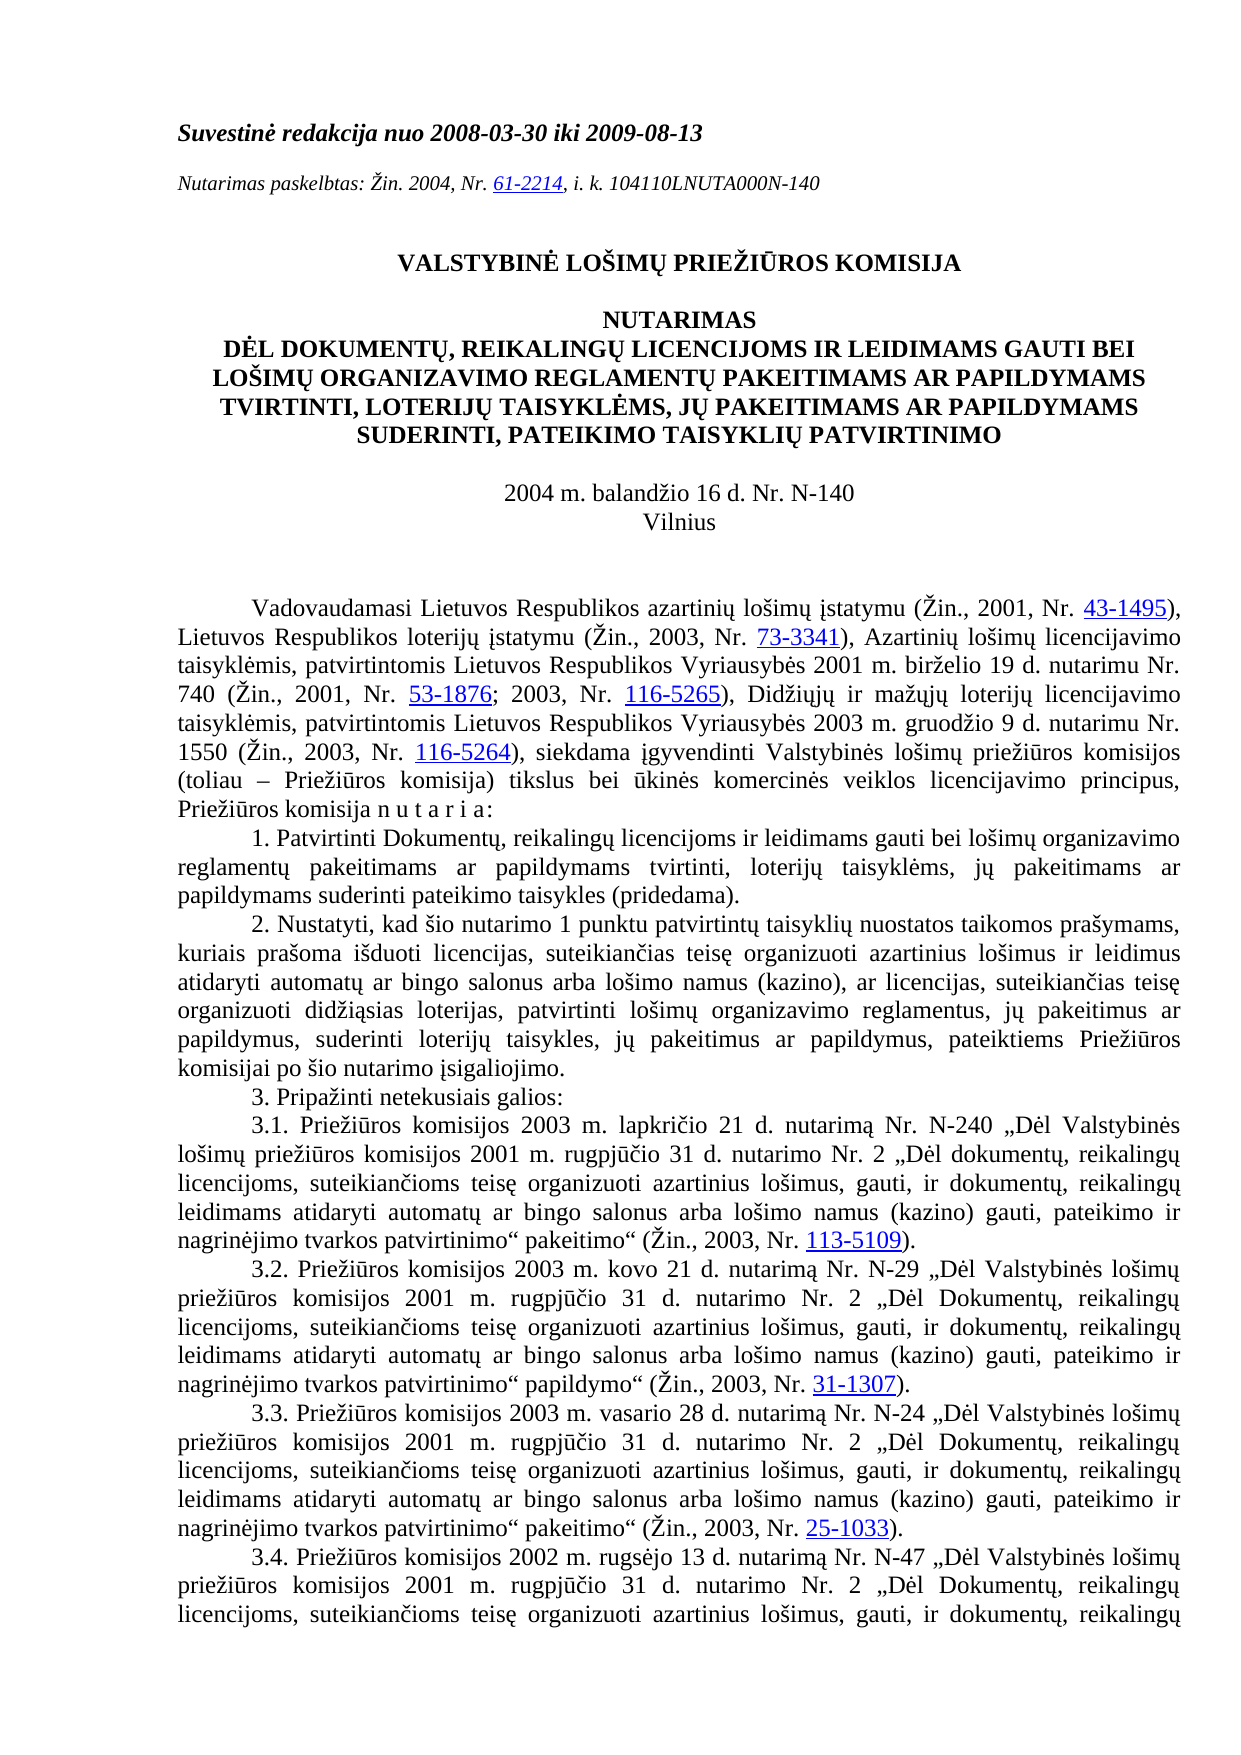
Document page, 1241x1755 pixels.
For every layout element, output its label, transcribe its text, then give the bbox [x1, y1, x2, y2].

text NUTARIMAS [177, 305, 1181, 334]
text 3.3. Priežiūros komisijos 2003 m. vasario 28 d. nutarimą Nr. N-24 „Dėl Valstybinės lošimų priežiūros komisijos 2001 m. rugpjūčio 31 d. nutarimo Nr. 2 „Dėl Dokumentų, reikalingų licencijoms, suteikiančioms teisę organizuoti azartinius lošimus, gauti, ir dokumentų, reikalingų leidimams atidaryti automatų ar bingo salonus arba lošimo namus (kazino) gauti, pateikimo ir nagrinėjimo tvarkos patvirtinimo“ pakeitimo“ (Žin., 2003, Nr. 25-1033). [177, 1398, 1181, 1542]
text 2. Nustatyti, kad šio nutarimo 1 punktu patvirtintų taisyklių nuostatos taikomos prašymams, kuriais prašoma išduoti licencijas, suteikiančias teisę organizuoti azartinius lošimus ir leidimus atidaryti automatų ar bingo salonus arba lošimo namus (kazino), ar licencijas, suteikiančias teisę organizuoti didžiąsias loterijas, patvirtinti lošimų organizavimo reglamentus, jų pakeitimus ar papildymus, suderinti loterijų taisykles, jų pakeitimus ar papildymus, pateiktiems Priežiūros komisijai po šio nutarimo įsigaliojimo. [177, 909, 1181, 1082]
text 2004 m. balandžio 16 d. Nr. N-140 [177, 478, 1181, 507]
text 3.2. Priežiūros komisijos 2003 m. kovo 21 d. nutarimą Nr. N-29 „Dėl Valstybinės lošimų priežiūros komisijos 2001 m. rugpjūčio 31 d. nutarimo Nr. 2 „Dėl Dokumentų, reikalingų licencijoms, suteikiančioms teisę organizuoti azartinius lošimus, gauti, ir dokumentų, reikalingų leidimams atidaryti automatų ar bingo salonus arba lošimo namus (kazino) gauti, pateikimo ir nagrinėjimo tvarkos patvirtinimo“ papildymo“ (Žin., 2003, Nr. 31-1307). [177, 1254, 1181, 1398]
text DĖL DOKUMENTŲ, REIKALINGŲ LICENCIJOMS IR LEIDIMAMS GAUTI BEI LOŠIMŲ ORGANIZAVIMO REGLAMENTŲ PAKEITIMAMS AR PAPILDYMAMS TVIRTINTI, LOTERIJŲ TAISYKLĖMS, JŲ PAKEITIMAMS AR PAPILDYMAMS SUDERINTI, PATEIKIMO TAISYKLIŲ PATVIRTINIMO [177, 334, 1181, 449]
text Vadovaudamasi Lietuvos Respublikos azartinių lošimų įstatymu (Žin., 2001, Nr. 43-1495), Lietuvos Respublikos loterijų įstatymu (Žin., 2003, Nr. 73-3341), Azartinių lošimų licencijavimo taisyklėmis, patvirtintomis Lietuvos Respublikos Vyriausybės 2001 m. birželio 19 d. nutarimu Nr. 740 (Žin., 2001, Nr. 53-1876; 2003, Nr. 116-5265), Didžiųjų ir mažųjų loterijų licencijavimo taisyklėmis, patvirtintomis Lietuvos Respublikos Vyriausybės 2003 m. gruodžio 9 d. nutarimu Nr. 1550 (Žin., 2003, Nr. 116-5264), siekdama įgyvendinti Valstybinės lošimų priežiūros komisijos (toliau – Priežiūros komisija) tikslus bei ūkinės komercinės veiklos licencijavimo principus, Priežiūros komisija nutaria: [177, 593, 1181, 823]
text 3. Pripažinti netekusiais galios: [177, 1082, 1181, 1110]
text Vilnius [177, 507, 1181, 535]
text 3.4. Priežiūros komisijos 2002 m. rugsėjo 13 d. nutarimą Nr. N-47 „Dėl Valstybinės lošimų priežiūros komisijos 2001 m. rugpjūčio 31 d. nutarimo Nr. 2 „Dėl Dokumentų, reikalingų licencijoms, suteikiančioms teisę organizuoti azartinius lošimus, gauti, ir dokumentų, reikalingų [177, 1542, 1181, 1628]
text Nutarimas paskelbtas: Žin. 2004, Nr. 61-2214, i. k. 104110LNUTA000N-140 [177, 171, 1181, 195]
text VALSTYBINĖ LOŠIMŲ PRIEŽIŪROS KOMISIJA [177, 248, 1181, 277]
text Suvestinė redakcija nuo 2008-03-30 iki 2009-08-13 [177, 118, 1181, 147]
text 1. Patvirtinti Dokumentų, reikalingų licencijoms ir leidimams gauti bei lošimų organizavimo reglamentų pakeitimams ar papildymams tvirtinti, loterijų taisyklėms, jų pakeitimams ar papildymams suderinti pateikimo taisykles (pridedama). [177, 823, 1181, 909]
text 3.1. Priežiūros komisijos 2003 m. lapkričio 21 d. nutarimą Nr. N-240 „Dėl Valstybinės lošimų priežiūros komisijos 2001 m. rugpjūčio 31 d. nutarimo Nr. 2 „Dėl dokumentų, reikalingų licencijoms, suteikiančioms teisę organizuoti azartinius lošimus, gauti, ir dokumentų, reikalingų leidimams atidaryti automatų ar bingo salonus arba lošimo namus (kazino) gauti, pateikimo ir nagrinėjimo tvarkos patvirtinimo“ pakeitimo“ (Žin., 2003, Nr. 113-5109). [177, 1110, 1181, 1254]
